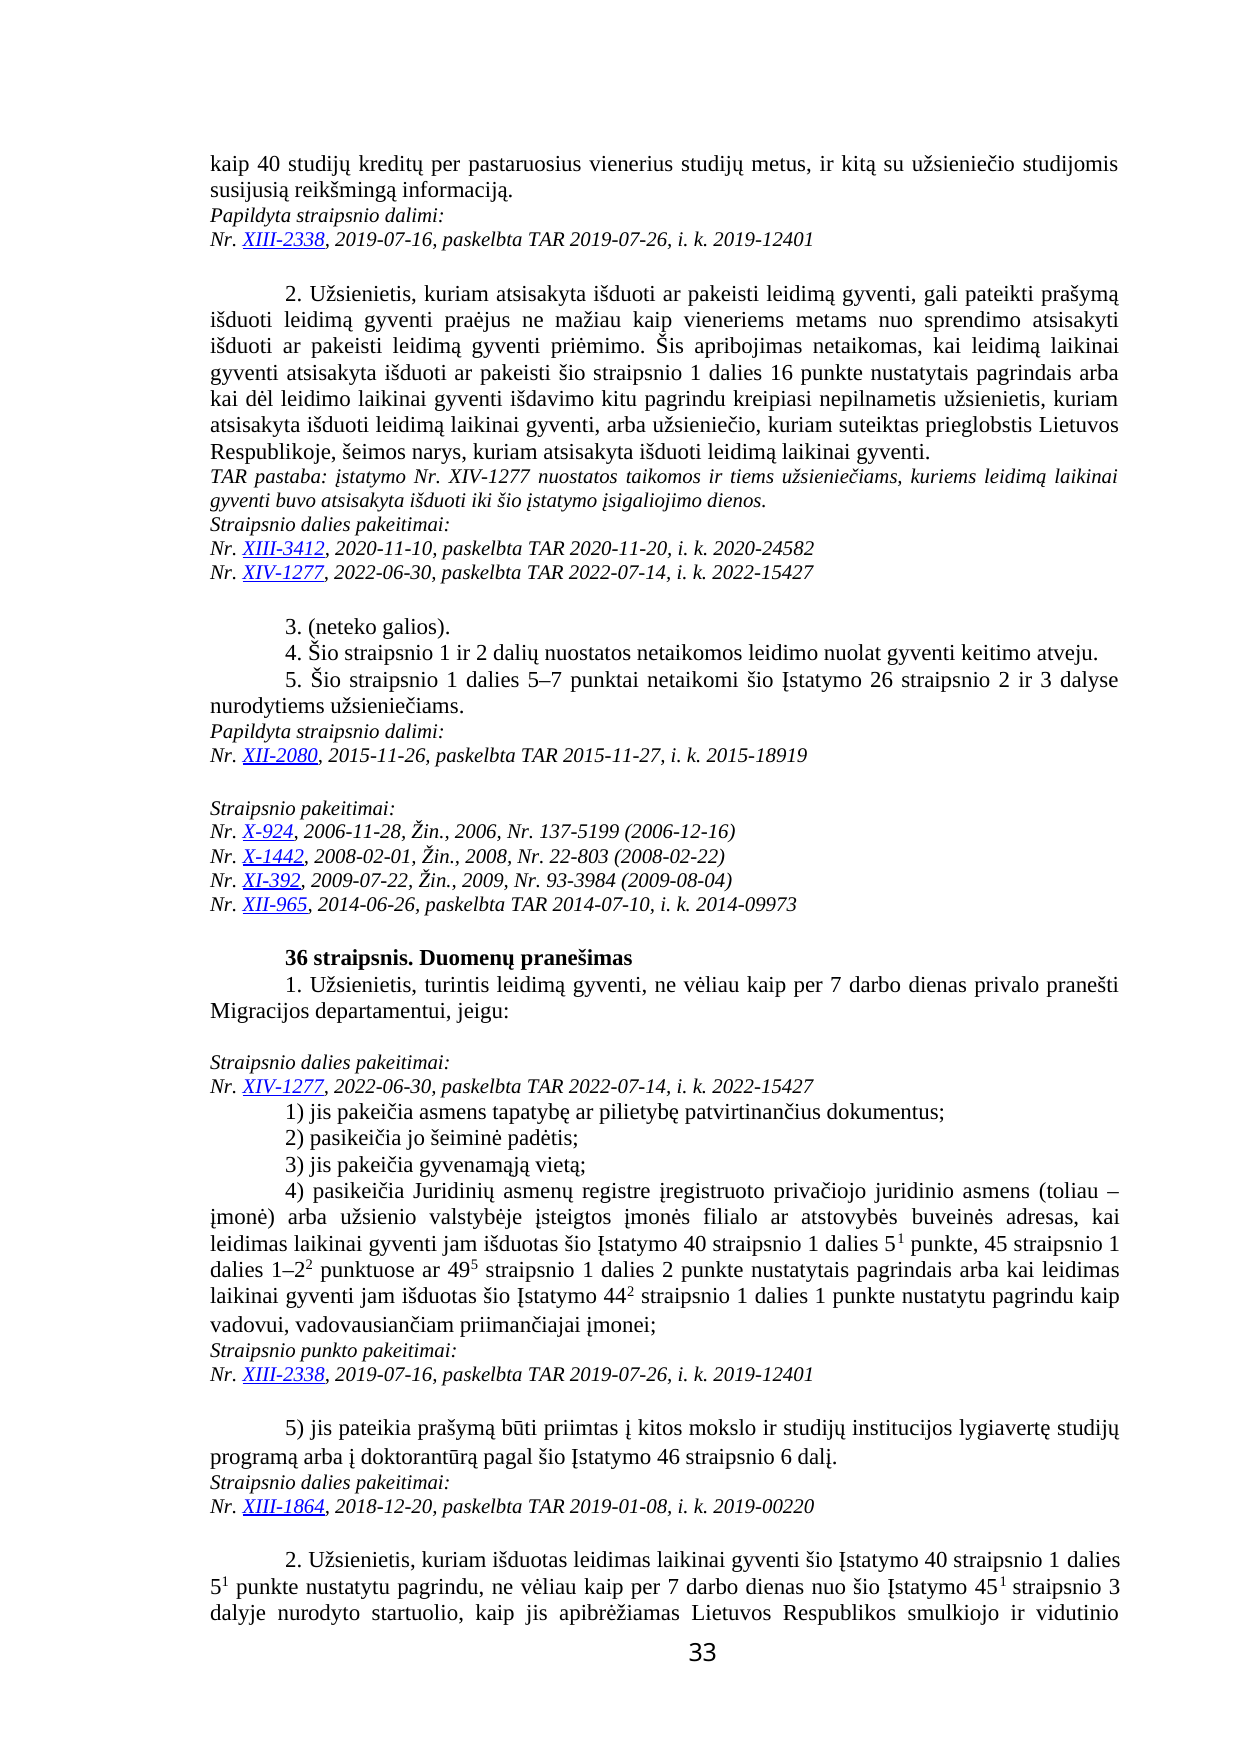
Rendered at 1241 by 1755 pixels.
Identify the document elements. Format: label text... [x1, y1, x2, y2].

text 2) pasikeičia jo šeiminė padėtis; [210, 1124, 1120, 1151]
text 5. Šio straipsnio 1 dalies 5–7 punktai netaikomi šio Įstatymo 26 straipsnio 2 ir 3 dalyse nurodytiems užsieniečiams. [210, 666, 1120, 718]
text 1. Užsienietis, turintis leidimą gyventi, ne vėliau kaip per 7 darbo dienas privalo pranešti Migracijos departamentui, jeigu: [210, 971, 1120, 1023]
text Nr. XIII-2338, 2019-07-16, paskelbta TAR 2019-07-26, i. k. 2019-12401 [210, 1362, 1120, 1386]
text Nr. XIII-2338, 2019-07-16, paskelbta TAR 2019-07-26, i. k. 2019-12401 [210, 227, 1120, 251]
text Nr. XIV-1277, 2022-06-30, paskelbta TAR 2022-07-14, i. k. 2022-15427 [210, 1074, 1120, 1098]
text Straipsnio dalies pakeitimai: [210, 1050, 1120, 1074]
text Nr. XIV-1277, 2022-06-30, paskelbta TAR 2022-07-14, i. k. 2022-15427 [210, 560, 1120, 584]
text 3. (neteko galios). [210, 613, 1120, 639]
text Nr. XIII-1864, 2018-12-20, paskelbta TAR 2019-01-08, i. k. 2019-00220 [210, 1494, 1120, 1518]
text Straipsnio dalies pakeitimai: [210, 512, 1120, 536]
text Nr. XII-965, 2014-06-26, paskelbta TAR 2014-07-10, i. k. 2014-09973 [210, 892, 1120, 916]
text 3) jis pakeičia gyvenamąją vietą; [210, 1151, 1120, 1177]
text 2. Užsienietis, kuriam išduotas leidimas laikinai gyventi šio Įstatymo 40 straipsnio 1 dalies 51 punkte nustatytu pagrindu, ne vėliau kaip per 7 darbo dienas nuo šio Įstatymo 451 straipsnio 3 dalyje nurodyto startuolio, kaip jis apibrėžiamas Lietuvos Respublikos smulkiojo ir vidutinio [210, 1546, 1120, 1626]
text Papildyta straipsnio dalimi: [210, 203, 1120, 227]
text 2. Užsienietis, kuriam atsisakyta išduoti ar pakeisti leidimą gyventi, gali pateikti prašymą išduoti leidimą gyventi praėjus ne mažiau kaip vieneriems metams nuo sprendimo atsisakyti išduoti ar pakeisti leidimą gyventi priėmimo. Šis apribojimas netaikomas, kai leidimą laikinai gyventi atsisakyta išduoti ar pakeisti šio straipsnio 1 dalies 16 punkte nustatytais pagrindais arba kai dėl leidimo laikinai gyventi išdavimo kitu pagrindu kreipiasi nepilnametis užsienietis, kuriam atsisakyta išduoti leidimą laikinai gyventi, arba užsieniečio, kuriam suteiktas prieglobstis Lietuvos Respublikoje, šeimos narys, kuriam atsisakyta išduoti leidimą laikinai gyventi. [210, 279, 1120, 464]
text kaip 40 studijų kreditų per pastaruosius vienerius studijų metus, ir kitą su užsieniečio studijomis susijusią reikšmingą informaciją. [210, 150, 1120, 203]
text 1) jis pakeičia asmens tapatybę ar pilietybę patvirtinančius dokumentus; [210, 1098, 1120, 1124]
text 5) jis pateikia prašymą būti priimtas į kitos mokslo ir studijų institucijos lygiavertę studijų programą arba į doktorantūrą pagal šio Įstatymo 46 straipsnio 6 dalį. [210, 1414, 1120, 1469]
text Papildyta straipsnio dalimi: [210, 718, 1120, 743]
text Straipsnio punkto pakeitimai: [210, 1338, 1120, 1362]
text Nr. X-1442, 2008-02-01, Žin., 2008, Nr. 22-803 (2008-02-22) [210, 843, 1120, 868]
text 4. Šio straipsnio 1 ir 2 dalių nuostatos netaikomos leidimo nuolat gyventi keitimo atveju. [210, 639, 1120, 666]
text Nr. XI-392, 2009-07-22, Žin., 2009, Nr. 93-3984 (2009-08-04) [210, 868, 1120, 892]
text Straipsnio dalies pakeitimai: [210, 1469, 1120, 1494]
text Nr. XIII-3412, 2020-11-10, paskelbta TAR 2020-11-20, i. k. 2020-24582 [210, 536, 1120, 560]
text Nr. X-924, 2006-11-28, Žin., 2006, Nr. 137-5199 (2006-12-16) [210, 819, 1120, 843]
text Straipsnio pakeitimai: [210, 795, 1120, 819]
text 36 straipsnis. Duomenų pranešimas [210, 944, 1120, 971]
text 4) pasikeičia Juridinių asmenų registre įregistruoto privačiojo juridinio asmens (toliau – įmonė) arba užsienio valstybėje įsteigtos įmonės filialo ar atstovybės buveinės adresas, kai leidimas laikinai gyventi jam išduotas šio Įstatymo 40 straipsnio 1 dalies 51 punkte, 45 straipsnio 1 dalies 1–22 punktuose ar 495 straipsnio 1 dalies 2 punkte nustatytais pagrindais arba kai leidimas laikinai gyventi jam išduotas šio Įstatymo 442 straipsnio 1 dalies 1 punkte nustatytu pagrindu kaip vadovui, vadovausiančiam priimančiajai įmonei; [210, 1177, 1120, 1338]
text TAR pastaba: įstatymo Nr. XIV-1277 nuostatos taikomos ir tiems užsieniečiams, kuriems leidimą laikinai gyventi buvo atsisakyta išduoti iki šio įstatymo įsigaliojimo dienos. [210, 464, 1120, 512]
text Nr. XII-2080, 2015-11-26, paskelbta TAR 2015-11-27, i. k. 2015-18919 [210, 743, 1120, 767]
